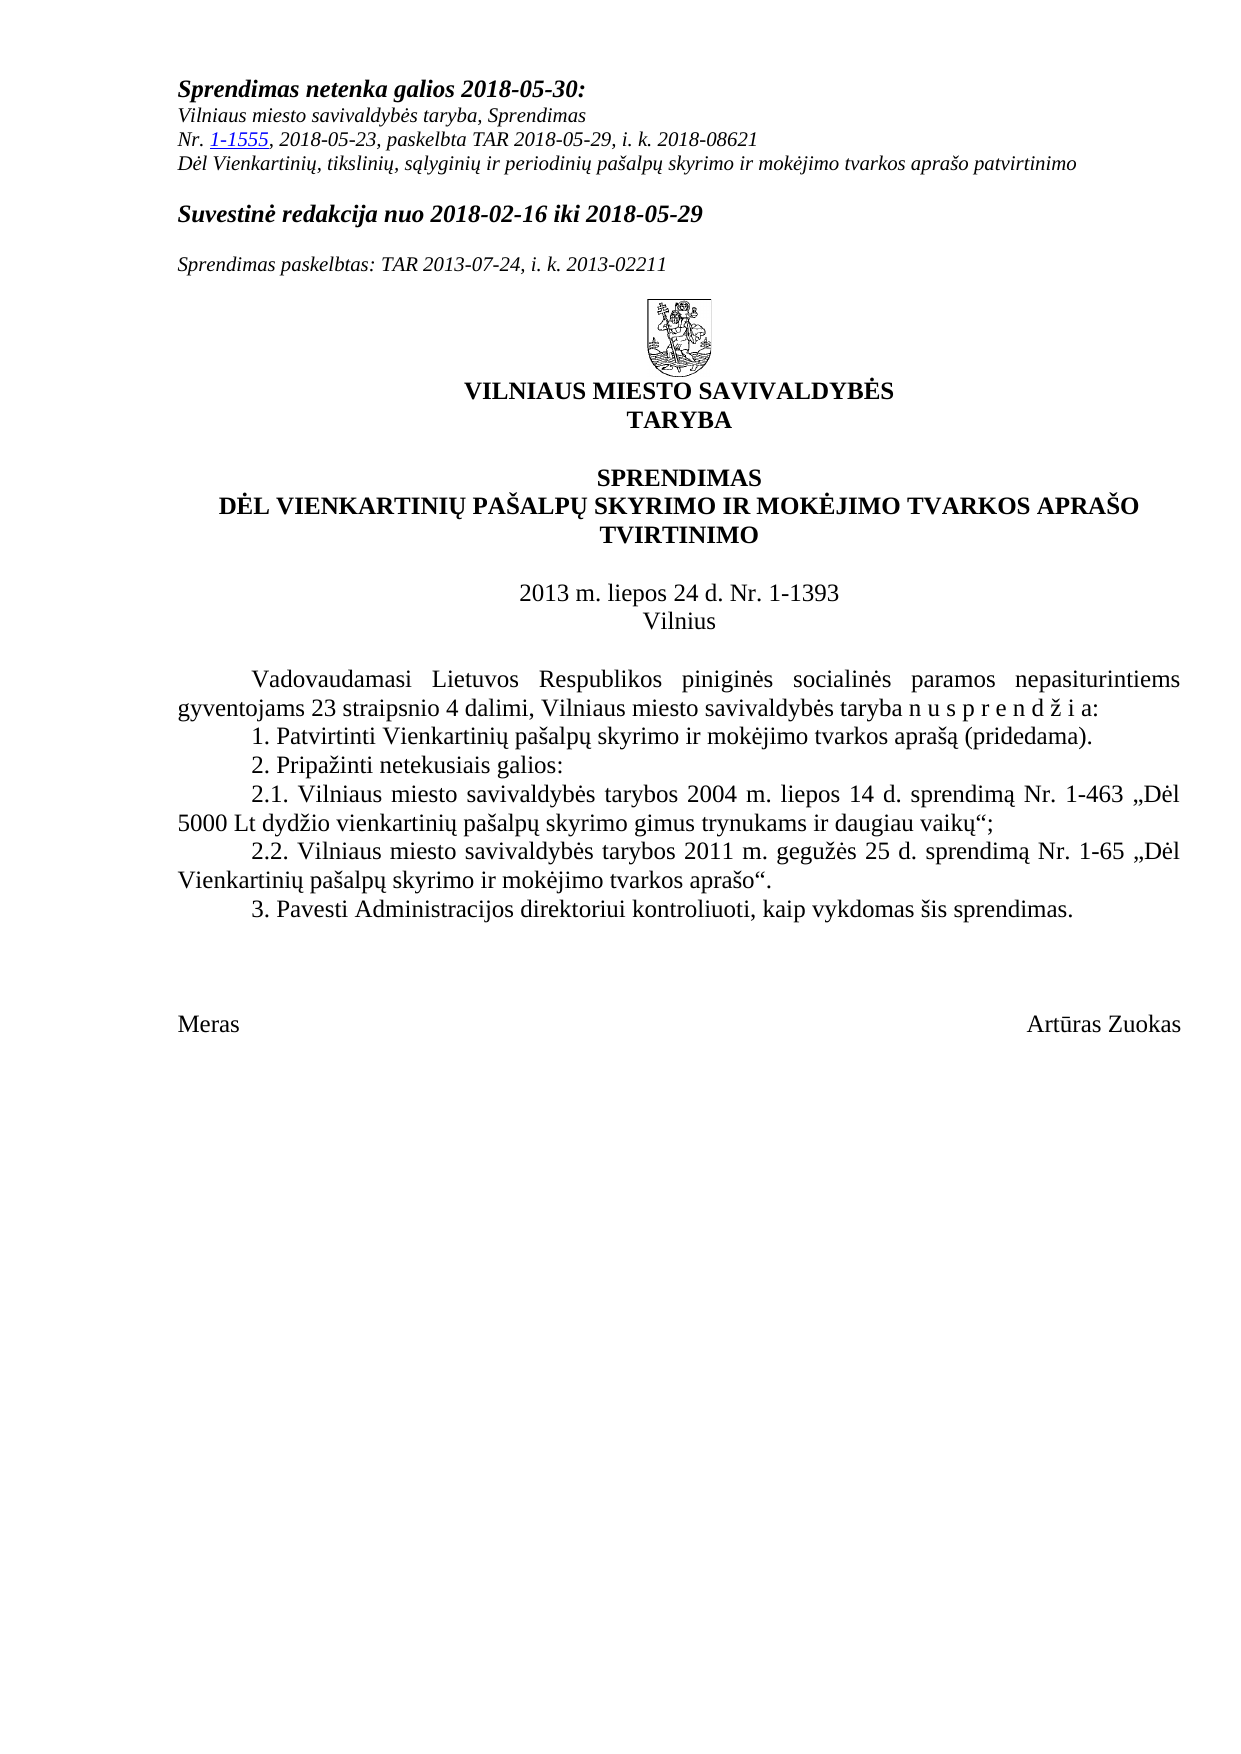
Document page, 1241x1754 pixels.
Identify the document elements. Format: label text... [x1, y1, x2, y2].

text Vilnius [177, 606, 1181, 635]
text 2. Pripažinti netekusiais galios: [177, 750, 1181, 779]
text Nr. 1-1555, 2018-05-23, paskelbta TAR 2018-05-29, i. k. 2018-08621 [177, 127, 1181, 151]
text Suvestinė redakcija nuo 2018-02-16 iki 2018-05-29 [177, 199, 1181, 228]
text TARYBA [177, 405, 1181, 434]
text SPRENDIMAS [177, 463, 1181, 491]
text 2.1. Vilniaus miesto savivaldybės tarybos 2004 m. liepos 14 d. sprendimą Nr. 1-463 „Dėl 5000 Lt dydžio vienkartinių pašalpų skyrimo gimus trynukams ir daugiau vaikų“; [177, 779, 1181, 836]
text Vilniaus miesto savivaldybės taryba, Sprendimas [177, 103, 1181, 127]
text Sprendimas paskelbtas: TAR 2013-07-24, i. k. 2013-02211 [177, 252, 1181, 276]
text Dėl Vienkartinių, tikslinių, sąlyginių ir periodinių pašalpų skyrimo ir mokėjimo tvarkos aprašo patvirtinimo [177, 151, 1181, 175]
text Vadovaudamasi Lietuvos Respublikos piniginės socialinės paramos nepasiturintiems gyventojams 23 straipsnio 4 dalimi, Vilniaus miesto savivaldybės taryba n u s p r e n d ž i a: [177, 664, 1181, 721]
text VILNIAUS MIESTO SAVIVALDYBĖS [177, 376, 1181, 405]
text 2.2. Vilniaus miesto savivaldybės tarybos 2011 m. gegužės 25 d. sprendimą Nr. 1-65 „Dėl Vienkartinių pašalpų skyrimo ir mokėjimo tvarkos aprašo“. [177, 836, 1181, 894]
text DĖL VIENKARTINIŲ PAŠALPŲ SKYRIMO IR MOKĖJIMO TVARKOS APRAŠO TVIRTINIMO [177, 491, 1181, 549]
text Meras Artūras Zuokas [177, 1009, 1181, 1038]
text 1. Patvirtinti Vienkartinių pašalpų skyrimo ir mokėjimo tvarkos aprašą (pridedama). [177, 721, 1181, 750]
text 3. Pavesti Administracijos direktoriui kontroliuoti, kaip vykdomas šis sprendimas. [177, 894, 1181, 923]
text 2013 m. liepos 24 d. Nr. 1-1393 [177, 578, 1181, 606]
text Sprendimas netenka galios 2018-05-30: [177, 74, 1181, 103]
